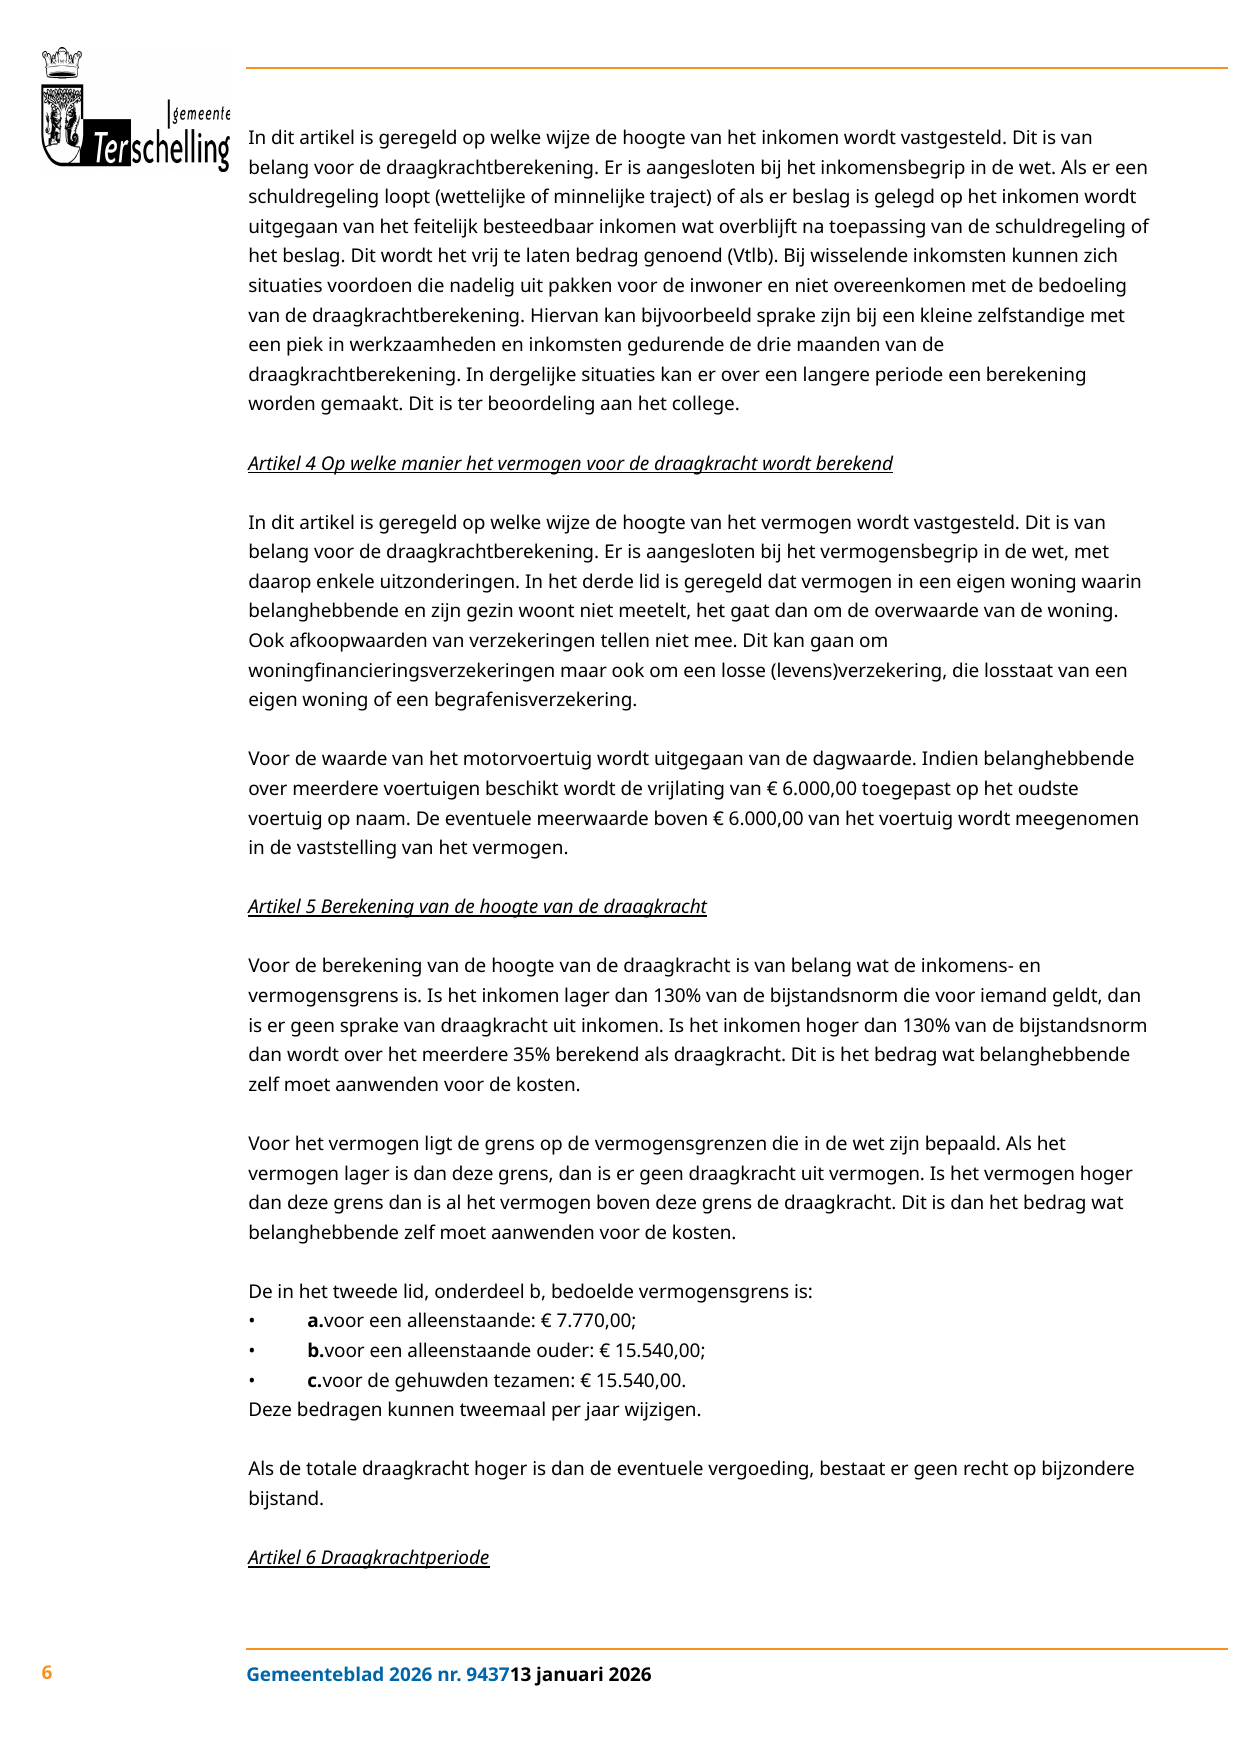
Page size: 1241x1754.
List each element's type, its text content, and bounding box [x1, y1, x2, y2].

text Artikel 6 Draagkrachtperiode [248, 1544, 1152, 1570]
text Artikel 4 Op welke manier het vermogen voor de draagkracht wordt berekend [248, 450, 1152, 476]
text Voor het vermogen ligt de grens op de vermogensgrenzen die in de wet zijn bepaald. Als het vermogen lager is dan deze grens, dan is er geen draagkracht uit vermogen. Is het vermogen hoger dan deze grens dan is al het vermogen boven deze grens de draagkracht. Dit is dan het bedrag wat belanghebbende zelf moet aanwenden voor de kosten. [248, 1130, 1152, 1245]
text Voor de berekening van de hoogte van de draagkracht is van belang wat de inkomens- en vermogensgrens is. Is het inkomen lager dan 130% van de bijstandsnorm die voor iemand geldt, dan is er geen sprake van draagkracht uit inkomen. Is het inkomen hoger dan 130% van de bijstandsnorm dan wordt over het meerdere 35% berekend als draagkracht. Dit is het bedrag wat belanghebbende zelf moet aanwenden voor de kosten. [248, 953, 1152, 1097]
text In dit artikel is geregeld op welke wijze de hoogte van het inkomen wordt vastgesteld. Dit is van belang voor de draagkrachtberekening. Er is aangesloten bij het inkomensbegrip in de wet. Als er een schuldregeling loopt (wettelijke of minnelijke traject) of als er beslag is gelegd op het inkomen wordt uitgegaan van het feitelijk besteedbaar inkomen wat overblijft na toepassing van de schuldregeling of het beslag. Dit wordt het vrij te laten bedrag genoend (Vtlb). Bij wisselende inkomsten kunnen zich situaties voordoen die nadelig uit pakken voor de inwoner en niet overeenkomen met de bedoeling van de draagkrachtberekening. Hiervan kan bijvoorbeeld sprake zijn bij een kleine zelfstandige met een piek in werkzaamheden en inkomsten gedurende de drie maanden van de draagkrachtberekening. In dergelijke situaties kan er over een langere periode een berekening worden gemaakt. Dit is ter beoordeling aan het college. [248, 124, 1152, 416]
text Voor de waarde van het motorvoertuig wordt uitgegaan van de dagwaarde. Indien belanghebbende over meerdere voertuigen beschikt wordt de vrijlating van € 6.000,00 toegepast op het oudste voertuig op naam. De eventuele meerwaarde boven € 6.000,00 van het voertuig wordt meegenomen in de vaststelling van het vermogen. [248, 746, 1152, 860]
text Artikel 5 Berekening van de hoogte van de draagkracht [248, 893, 1152, 919]
list a.voor een alleenstaande: € 7.770,00; [248, 1308, 1152, 1333]
text De in het tweede lid, onderdeel b, bedoelde vermogensgrens is: [248, 1278, 1152, 1304]
text Deze bedragen kunnen tweemaal per jaar wijzigen. [248, 1396, 1152, 1422]
text Als de totale draagkracht hoger is dan de eventuele vergoeding, bestaat er geen recht op bijzondere bijstand. [248, 1456, 1152, 1511]
list c.voor de gehuwden tezamen: € 15.540,00. [248, 1367, 1152, 1393]
picture [41, 47, 231, 172]
text In dit artikel is geregeld op welke wijze de hoogte van het vermogen wordt vastgesteld. Dit is van belang voor de draagkrachtberekening. Er is aangesloten bij het vermogensbegrip in de wet, met daarop enkele uitzonderingen. In het derde lid is geregeld dat vermogen in een eigen woning waarin belanghebbende en zijn gezin woont niet meetelt, het gaat dan om de overwaarde van de woning. Ook afkoopwaarden van verzekeringen tellen niet mee. Dit kan gaan om woningfinancieringsverzekeringen maar ook om een losse (levens)verzekering, die losstaat van een eigen woning of een begrafenisverzekering. [248, 509, 1152, 712]
list b.voor een alleenstaande ouder: € 15.540,00; [248, 1337, 1152, 1363]
